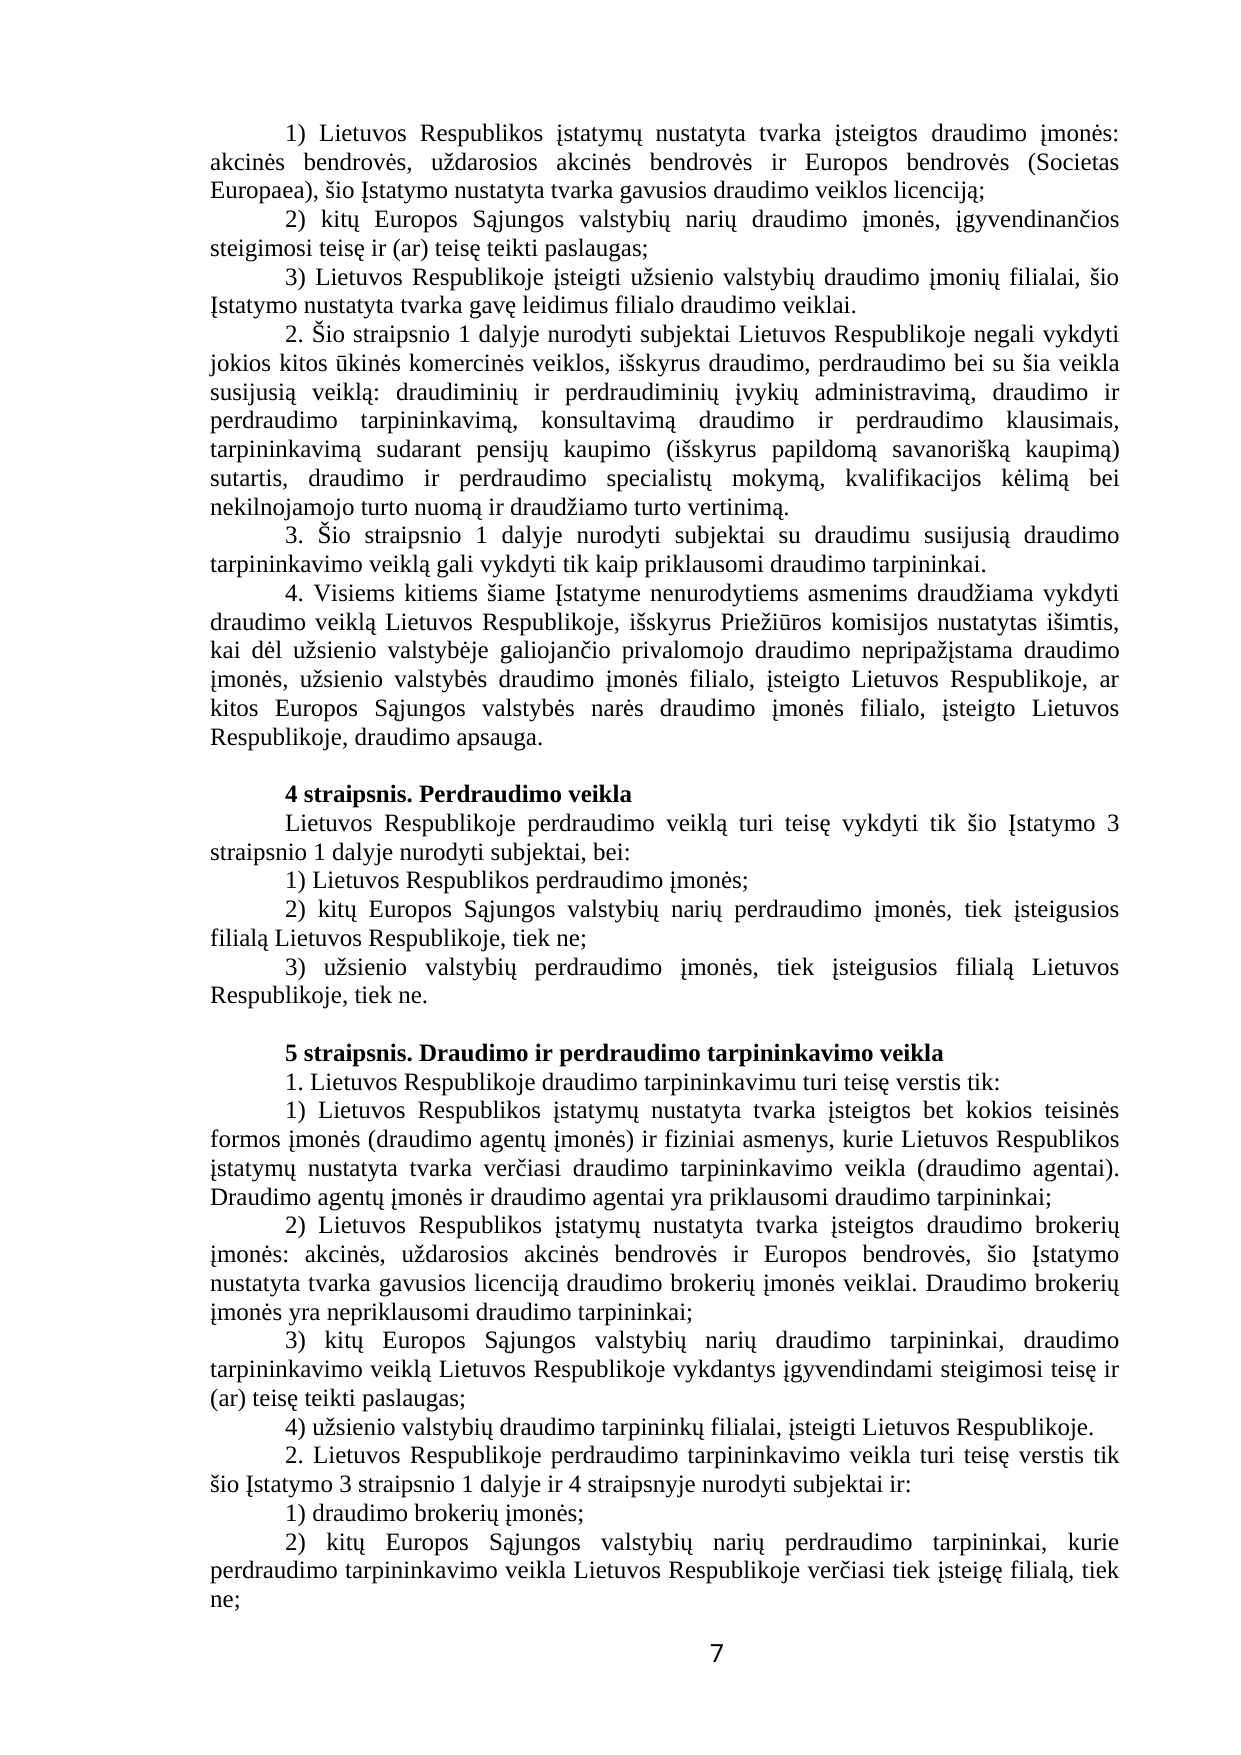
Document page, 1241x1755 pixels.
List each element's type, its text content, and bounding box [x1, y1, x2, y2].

text 2) kitų Europos Sąjungos valstybių narių draudimo įmonės, įgyvendinančios steigimosi teisę ir (ar) teisę teikti paslaugas; [210, 204, 1120, 262]
text Lietuvos Respublikoje perdraudimo veiklą turi teisę vykdyti tik šio Įstatymo 3 straipsnio 1 dalyje nurodyti subjektai, bei: [210, 808, 1120, 866]
text 5 straipsnis. Draudimo ir perdraudimo tarpininkavimo veikla [210, 1038, 1120, 1067]
text 1) Lietuvos Respublikos įstatymų nustatyta tvarka įsteigtos bet kokios teisinės formos įmonės (draudimo agentų įmonės) ir fiziniai asmenys, kurie Lietuvos Respublikos įstatymų nustatyta tvarka verčiasi draudimo tarpininkavimo veikla (draudimo agentai). Draudimo agentų įmonės ir draudimo agentai yra priklausomi draudimo tarpininkai; [210, 1096, 1120, 1211]
text 2) Lietuvos Respublikos įstatymų nustatyta tvarka įsteigtos draudimo brokerių įmonės: akcinės, uždarosios akcinės bendrovės ir Europos bendrovės, šio Įstatymo nustatyta tvarka gavusios licenciją draudimo brokerių įmonės veiklai. Draudimo brokerių įmonės yra nepriklausomi draudimo tarpininkai; [210, 1211, 1120, 1326]
text 3) užsienio valstybių perdraudimo įmonės, tiek įsteigusios filialą Lietuvos Respublikoje, tiek ne. [210, 952, 1120, 1009]
text 3) Lietuvos Respublikoje įsteigti užsienio valstybių draudimo įmonių filialai, šio Įstatymo nustatyta tvarka gavę leidimus filialo draudimo veiklai. [210, 262, 1120, 319]
text 4) užsienio valstybių draudimo tarpininkų filialai, įsteigti Lietuvos Respublikoje. [210, 1412, 1156, 1441]
text 4 straipsnis. Perdraudimo veikla [210, 779, 1120, 808]
text 2. Lietuvos Respublikoje perdraudimo tarpininkavimo veikla turi teisę verstis tik šio Įstatymo 3 straipsnio 1 dalyje ir 4 straipsnyje nurodyti subjektai ir: [210, 1441, 1120, 1498]
text 1) Lietuvos Respublikos perdraudimo įmonės; [210, 866, 1120, 894]
text 1) Lietuvos Respublikos įstatymų nustatyta tvarka įsteigtos draudimo įmonės: akcinės bendrovės, uždarosios akcinės bendrovės ir Europos bendrovės (Societas Europaea), šio Įstatymo nustatyta tvarka gavusios draudimo veiklos licenciją; [210, 118, 1120, 204]
text 1) draudimo brokerių įmonės; [210, 1498, 1120, 1527]
text 2) kitų Europos Sąjungos valstybių narių perdraudimo įmonės, tiek įsteigusios filialą Lietuvos Respublikoje, tiek ne; [210, 894, 1120, 952]
text 3. Šio straipsnio 1 dalyje nurodyti subjektai su draudimu susijusią draudimo tarpininkavimo veiklą gali vykdyti tik kaip priklausomi draudimo tarpininkai. [210, 521, 1120, 578]
text 4. Visiems kitiems šiame Įstatyme nenurodytiems asmenims draudžiama vykdyti draudimo veiklą Lietuvos Respublikoje, išskyrus Priežiūros komisijos nustatytas išimtis, kai dėl užsienio valstybėje galiojančio privalomojo draudimo nepripažįstama draudimo įmonės, užsienio valstybės draudimo įmonės filialo, įsteigto Lietuvos Respublikoje, ar kitos Europos Sąjungos valstybės narės draudimo įmonės filialo, įsteigto Lietuvos Respublikoje, draudimo apsauga. [210, 578, 1120, 751]
text 3) kitų Europos Sąjungos valstybių narių draudimo tarpininkai, draudimo tarpininkavimo veiklą Lietuvos Respublikoje vykdantys įgyvendindami steigimosi teisę ir (ar) teisę teikti paslaugas; [210, 1326, 1120, 1412]
text 2) kitų Europos Sąjungos valstybių narių perdraudimo tarpininkai, kurie perdraudimo tarpininkavimo veikla Lietuvos Respublikoje verčiasi tiek įsteigę filialą, tiek ne; [210, 1527, 1120, 1613]
text 2. Šio straipsnio 1 dalyje nurodyti subjektai Lietuvos Respublikoje negali vykdyti jokios kitos ūkinės komercinės veiklos, išskyrus draudimo, perdraudimo bei su šia veikla susijusią veiklą: draudiminių ir perdraudiminių įvykių administravimą, draudimo ir perdraudimo tarpininkavimą, konsultavimą draudimo ir perdraudimo klausimais, tarpininkavimą sudarant pensijų kaupimo (išskyrus papildomą savanorišką kaupimą) sutartis, draudimo ir perdraudimo specialistų mokymą, kvalifikacijos kėlimą bei nekilnojamojo turto nuomą ir draudžiamo turto vertinimą. [210, 319, 1120, 521]
text 1. Lietuvos Respublikoje draudimo tarpininkavimu turi teisę verstis tik: [210, 1067, 1120, 1096]
